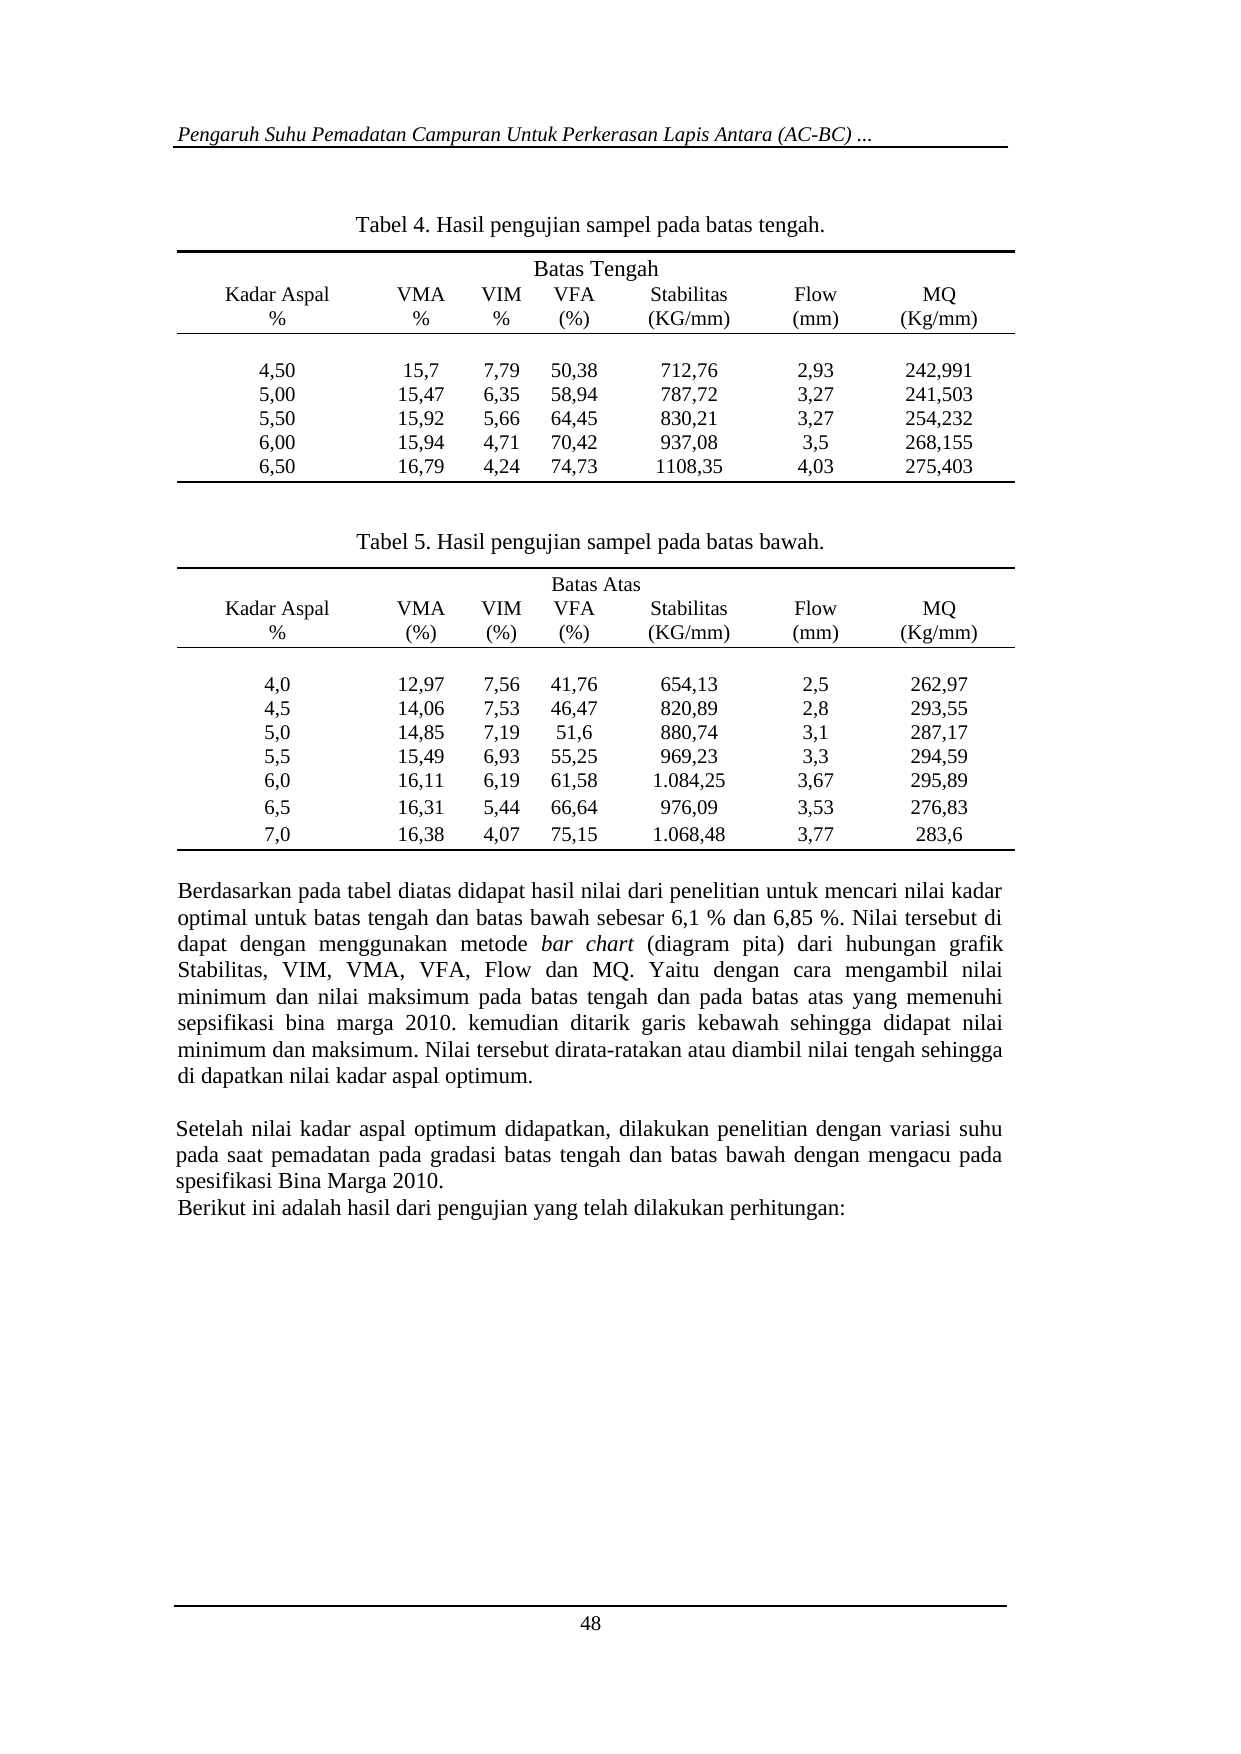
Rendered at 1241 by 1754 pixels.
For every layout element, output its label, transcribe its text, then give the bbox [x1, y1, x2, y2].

table_cell Flow [768, 596, 863, 620]
table_cell 5,66 [465, 406, 538, 430]
list Berikut ini adalah hasil dari pengujian yang telah dilakukan perhitungan: [177, 1194, 1004, 1220]
table_cell 4,24 [465, 454, 538, 481]
table_cell [538, 334, 610, 358]
table_cell 262,97 [863, 672, 1015, 696]
table_cell [177, 648, 377, 672]
table_cell 70,42 [538, 430, 610, 454]
table_header Batas Tengah [177, 253, 1015, 282]
table_cell 74,73 [538, 454, 610, 481]
table_cell 276,83 [863, 795, 1015, 822]
table_cell 4,07 [465, 822, 538, 849]
table_header Batas Atas [177, 569, 1015, 596]
table_cell 46,47 [538, 696, 610, 720]
table_cell 6,19 [465, 768, 538, 795]
table_cell 58,94 [538, 382, 610, 406]
table_cell (%) [538, 620, 610, 647]
list Setelah nilai kadar aspal optimum didapatkan, dilakukan penelitian dengan variasi suhu pada saat pemadatan pada gradasi batas tengah dan batas bawah dengan mengacu pada spesifikasi Bina Marga 2010. [176, 1115, 1004, 1194]
table_cell 937,08 [610, 430, 768, 454]
table_cell 7,53 [465, 696, 538, 720]
table_cell (Kg/mm) [863, 620, 1015, 647]
table_cell [863, 648, 1015, 672]
table_cell 64,45 [538, 406, 610, 430]
table_cell MQ [863, 596, 1015, 620]
table_cell [177, 334, 377, 358]
table_cell 16,79 [377, 454, 465, 481]
table_cell 41,76 [538, 672, 610, 696]
table_cell % [377, 306, 465, 333]
table_cell 294,59 [863, 744, 1015, 768]
table_cell 6,00 [177, 430, 377, 454]
table_cell 2,93 [768, 358, 863, 382]
table_cell 66,64 [538, 795, 610, 822]
table_cell 6,93 [465, 744, 538, 768]
table_cell 14,06 [377, 696, 465, 720]
table_cell Flow [768, 282, 863, 306]
table_cell 15,94 [377, 430, 465, 454]
table_cell (KG/mm) [610, 306, 768, 333]
table_cell 5,5 [177, 744, 377, 768]
table_cell 7,19 [465, 720, 538, 744]
table_cell 969,23 [610, 744, 768, 768]
table_cell 51,6 [538, 720, 610, 744]
table_cell 830,21 [610, 406, 768, 430]
table_cell (KG/mm) [610, 620, 768, 647]
table_cell 7,56 [465, 672, 538, 696]
table_cell 1.084,25 [610, 768, 768, 795]
table_cell [863, 334, 1015, 358]
table_cell 4,5 [177, 696, 377, 720]
table_cell VFA [538, 282, 610, 306]
table_cell 712,76 [610, 358, 768, 382]
table_cell [465, 648, 538, 672]
table_cell (%) [377, 620, 465, 647]
table_cell % [177, 306, 377, 333]
table_cell MQ [863, 282, 1015, 306]
table_cell 16,11 [377, 768, 465, 795]
table_cell 268,155 [863, 430, 1015, 454]
table_cell 5,0 [177, 720, 377, 744]
table_cell [768, 648, 863, 672]
table_cell VMA [377, 596, 465, 620]
table_cell 3,67 [768, 768, 863, 795]
table_cell [610, 648, 768, 672]
table_cell [377, 334, 465, 358]
table_cell Kadar Aspal [177, 282, 377, 306]
table_cell 14,85 [377, 720, 465, 744]
table_cell 3,3 [768, 744, 863, 768]
table_cell [377, 648, 465, 672]
table_cell 2,8 [768, 696, 863, 720]
table_cell 4,50 [177, 358, 377, 382]
table_cell 5,00 [177, 382, 377, 406]
table_cell Stabilitas [610, 282, 768, 306]
table_cell 6,5 [177, 795, 377, 822]
table_cell 283,6 [863, 822, 1015, 849]
table_cell 3,53 [768, 795, 863, 822]
table_cell [610, 334, 768, 358]
table_cell 254,232 [863, 406, 1015, 430]
table_cell 75,15 [538, 822, 610, 849]
table_cell Stabilitas [610, 596, 768, 620]
table_cell 787,72 [610, 382, 768, 406]
table_cell 50,38 [538, 358, 610, 382]
table_cell 3,27 [768, 382, 863, 406]
table_cell 7,0 [177, 822, 377, 849]
table_cell VMA [377, 282, 465, 306]
list Tabel 5. Hasil pengujian sampel pada batas bawah. [177, 509, 1004, 554]
table_cell 2,5 [768, 672, 863, 696]
table_cell (Kg/mm) [863, 306, 1015, 333]
table_cell 654,13 [610, 672, 768, 696]
table_cell 16,38 [377, 822, 465, 849]
table_cell 1108,35 [610, 454, 768, 481]
table_cell 16,31 [377, 795, 465, 822]
list Tabel 4. Hasil pengujian sampel pada batas tengah. [177, 209, 1004, 238]
table_cell 12,97 [377, 672, 465, 696]
table_cell 55,25 [538, 744, 610, 768]
table_cell 15,7 [377, 358, 465, 382]
table_cell 295,89 [863, 768, 1015, 795]
table_cell 4,03 [768, 454, 863, 481]
table_cell 4,0 [177, 672, 377, 696]
table_cell % [177, 620, 377, 647]
table_cell VFA [538, 596, 610, 620]
table_cell 5,50 [177, 406, 377, 430]
table_cell [768, 334, 863, 358]
table_cell 287,17 [863, 720, 1015, 744]
table_cell Kadar Aspal [177, 596, 377, 620]
table_cell 15,49 [377, 744, 465, 768]
table_cell 820,89 [610, 696, 768, 720]
table_cell 3,5 [768, 430, 863, 454]
table_cell % [465, 306, 538, 333]
table_cell 241,503 [863, 382, 1015, 406]
table_cell 293,55 [863, 696, 1015, 720]
table_cell 275,403 [863, 454, 1015, 481]
table_cell 5,44 [465, 795, 538, 822]
table_cell (mm) [768, 306, 863, 333]
table_cell 6,0 [177, 768, 377, 795]
table_cell (mm) [768, 620, 863, 647]
text Berdasarkan pada tabel diatas didapat hasil nilai dari penelitian untuk mencari nilai kadar optimal untuk batas tengah dan batas bawah sebesar 6,1 % dan 6,85 %. Nilai tersebut di dapat dengan menggunakan metode bar chart (diagram pita) dari hubungan grafik Stabilitas, VIM, VMA, VFA, Flow dan MQ. Yaitu dengan cara mengambil nilai minimum dan nilai maksimum pada batas tengah dan pada batas atas yang memenuhi sepsifikasi bina marga 2010. kemudian ditarik garis kebawah sehingga didapat nilai minimum dan maksimum. Nilai tersebut dirata-ratakan atau diambil nilai tengah sehingga di dapatkan nilai kadar aspal optimum. [177, 877, 1004, 1088]
table_cell 15,92 [377, 406, 465, 430]
table_cell 15,47 [377, 382, 465, 406]
table_cell (%) [538, 306, 610, 333]
table_cell (%) [465, 620, 538, 647]
table_cell 6,35 [465, 382, 538, 406]
table_cell 4,71 [465, 430, 538, 454]
table_cell [465, 334, 538, 358]
table_cell 1.068,48 [610, 822, 768, 849]
table_cell 3,1 [768, 720, 863, 744]
table_cell 7,79 [465, 358, 538, 382]
table_cell 3,77 [768, 822, 863, 849]
table_cell 880,74 [610, 720, 768, 744]
table_cell 242,991 [863, 358, 1015, 382]
table_cell 61,58 [538, 768, 610, 795]
table_cell 976,09 [610, 795, 768, 822]
table_cell VIM [465, 596, 538, 620]
table_cell [538, 648, 610, 672]
table_cell VIM [465, 282, 538, 306]
table_cell 3,27 [768, 406, 863, 430]
table_cell 6,50 [177, 454, 377, 481]
